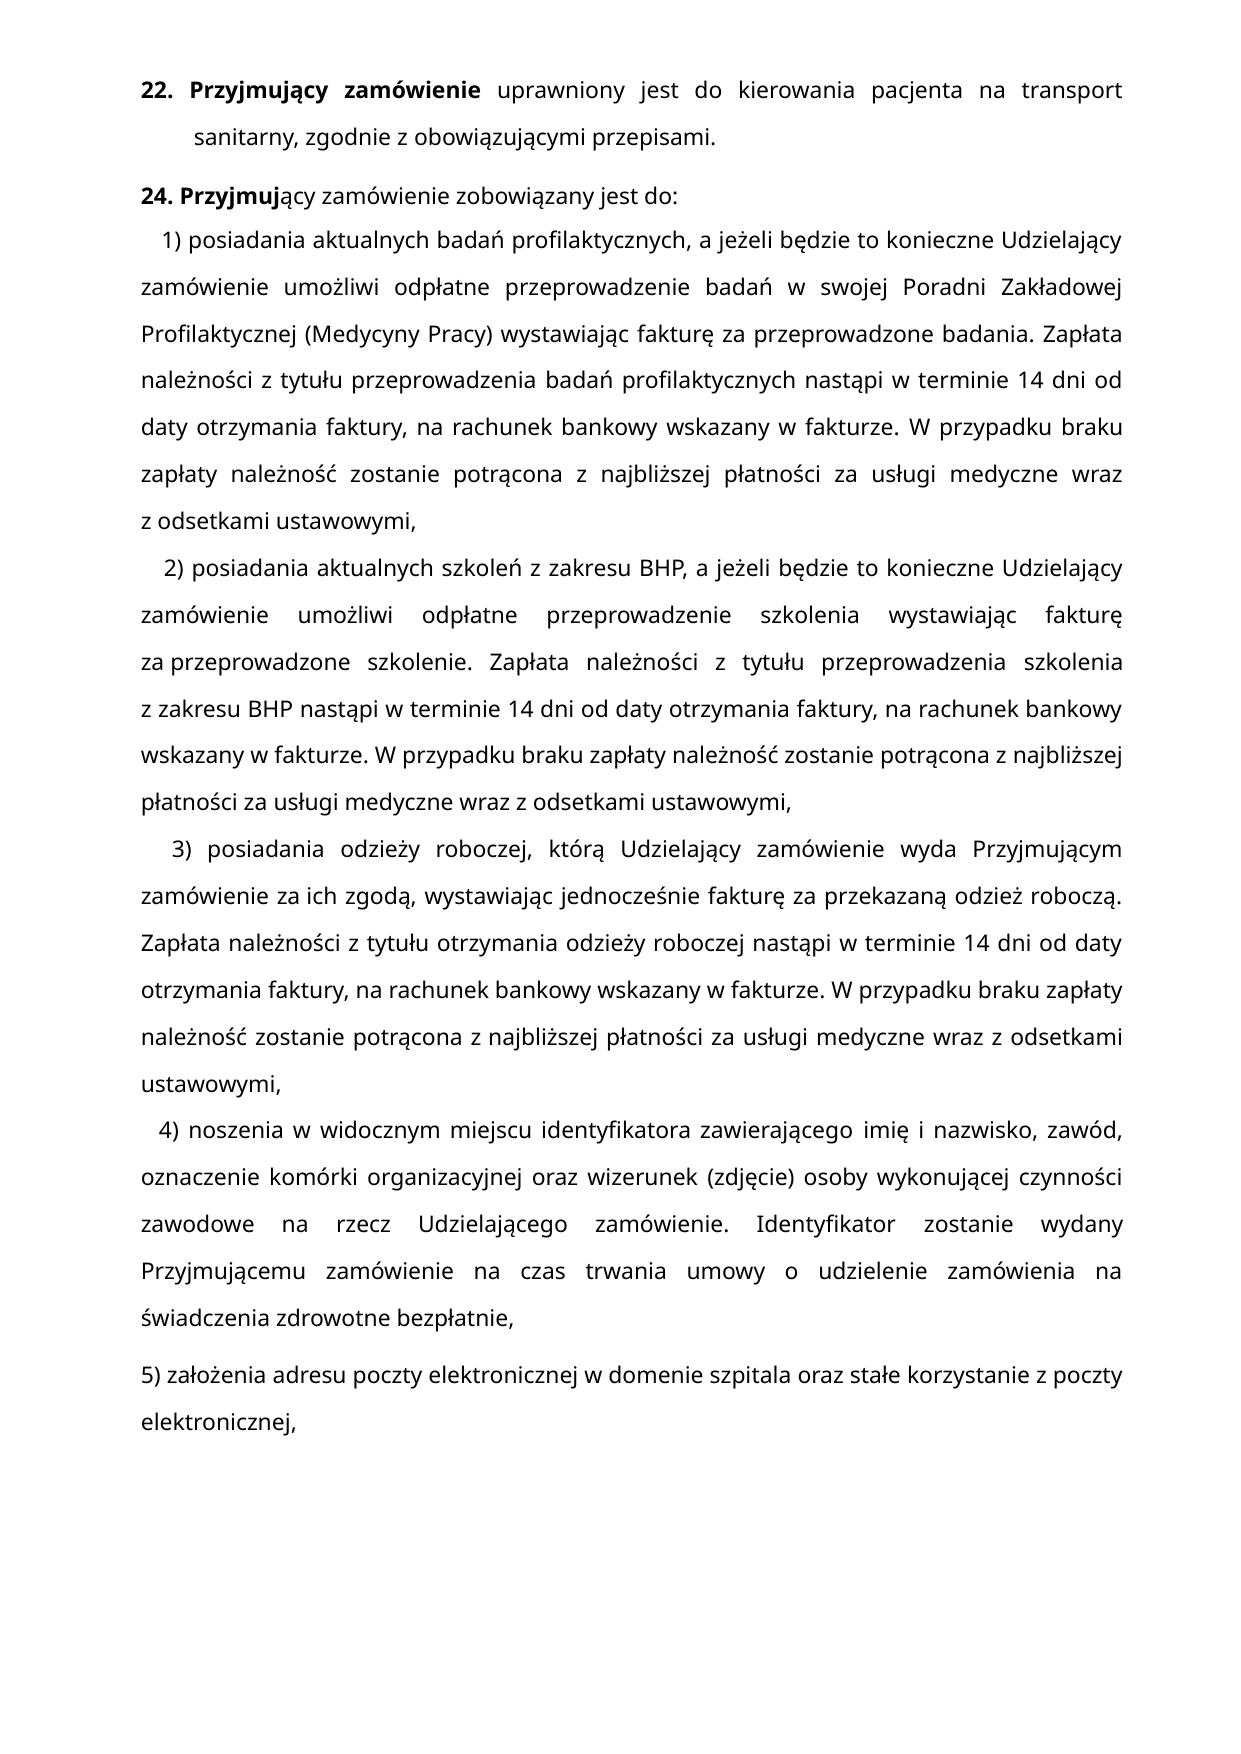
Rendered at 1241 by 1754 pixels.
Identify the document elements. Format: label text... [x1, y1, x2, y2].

text 2) posiadania aktualnych szkoleń z zakresu BHP, a jeżeli będzie to konieczne Udzielający zamówienie umożliwi odpłatne przeprowadzenie szkolenia wystawiając fakturę za przeprowadzone szkolenie. Zapłata należności z tytułu przeprowadzenia szkolenia z zakresu BHP nastąpi w terminie 14 dni od daty otrzymania faktury, na rachunek bankowy wskazany w fakturze. W przypadku braku zapłaty należność zostanie potrącona z najbliższej płatności za usługi medyczne wraz z odsetkami ustawowymi, [141, 552, 1123, 817]
text 4) noszenia w widocznym miejscu identyfikatora zawierającego imię i nazwisko, zawód, oznaczenie komórki organizacyjnej oraz wizerunek (zdjęcie) osoby wykonującej czynności zawodowe na rzecz Udzielającego zamówienie. Identyfikator zostanie wydany Przyjmującemu zamówienie na czas trwania umowy o udzielenie zamówienia na świadczenia zdrowotne bezpłatnie, [141, 1114, 1123, 1333]
text 1) posiadania aktualnych badań profilaktycznych, a jeżeli będzie to konieczne Udzielający zamówienie umożliwi odpłatne przeprowadzenie badań w swojej Poradni Zakładowej Profilaktycznej (Medycyny Pracy) wystawiając fakturę za przeprowadzone badania. Zapłata należności z tytułu przeprowadzenia badań profilaktycznych nastąpi w terminie 14 dni od daty otrzymania faktury, na rachunek bankowy wskazany w fakturze. W przypadku braku zapłaty należność zostanie potrącona z najbliższej płatności za usługi medyczne wraz z odsetkami ustawowymi, [141, 224, 1123, 536]
text 5) założenia adresu poczty elektronicznej w domenie szpitala oraz stałe korzystanie z poczty elektronicznej, [141, 1359, 1123, 1437]
text 3) posiadania odzieży roboczej, którą Udzielający zamówienie wyda Przyjmującym zamówienie za ich zgodą, wystawiając jednocześnie fakturę za przekazaną odzież roboczą. Zapłata należności z tytułu otrzymania odzieży roboczej nastąpi w terminie 14 dni od daty otrzymania faktury, na rachunek bankowy wskazany w fakturze. W przypadku braku zapłaty należność zostanie potrącona z najbliższej płatności za usługi medyczne wraz z odsetkami ustawowymi, [141, 833, 1123, 1099]
text 22. Przyjmujący zamówienie uprawniony jest do kierowania pacjenta na transport sanitarny, zgodnie z obowiązującymi przepisami. [141, 74, 1123, 152]
text 24. Przyjmujący zamówienie zobowiązany jest do: [141, 180, 1123, 211]
